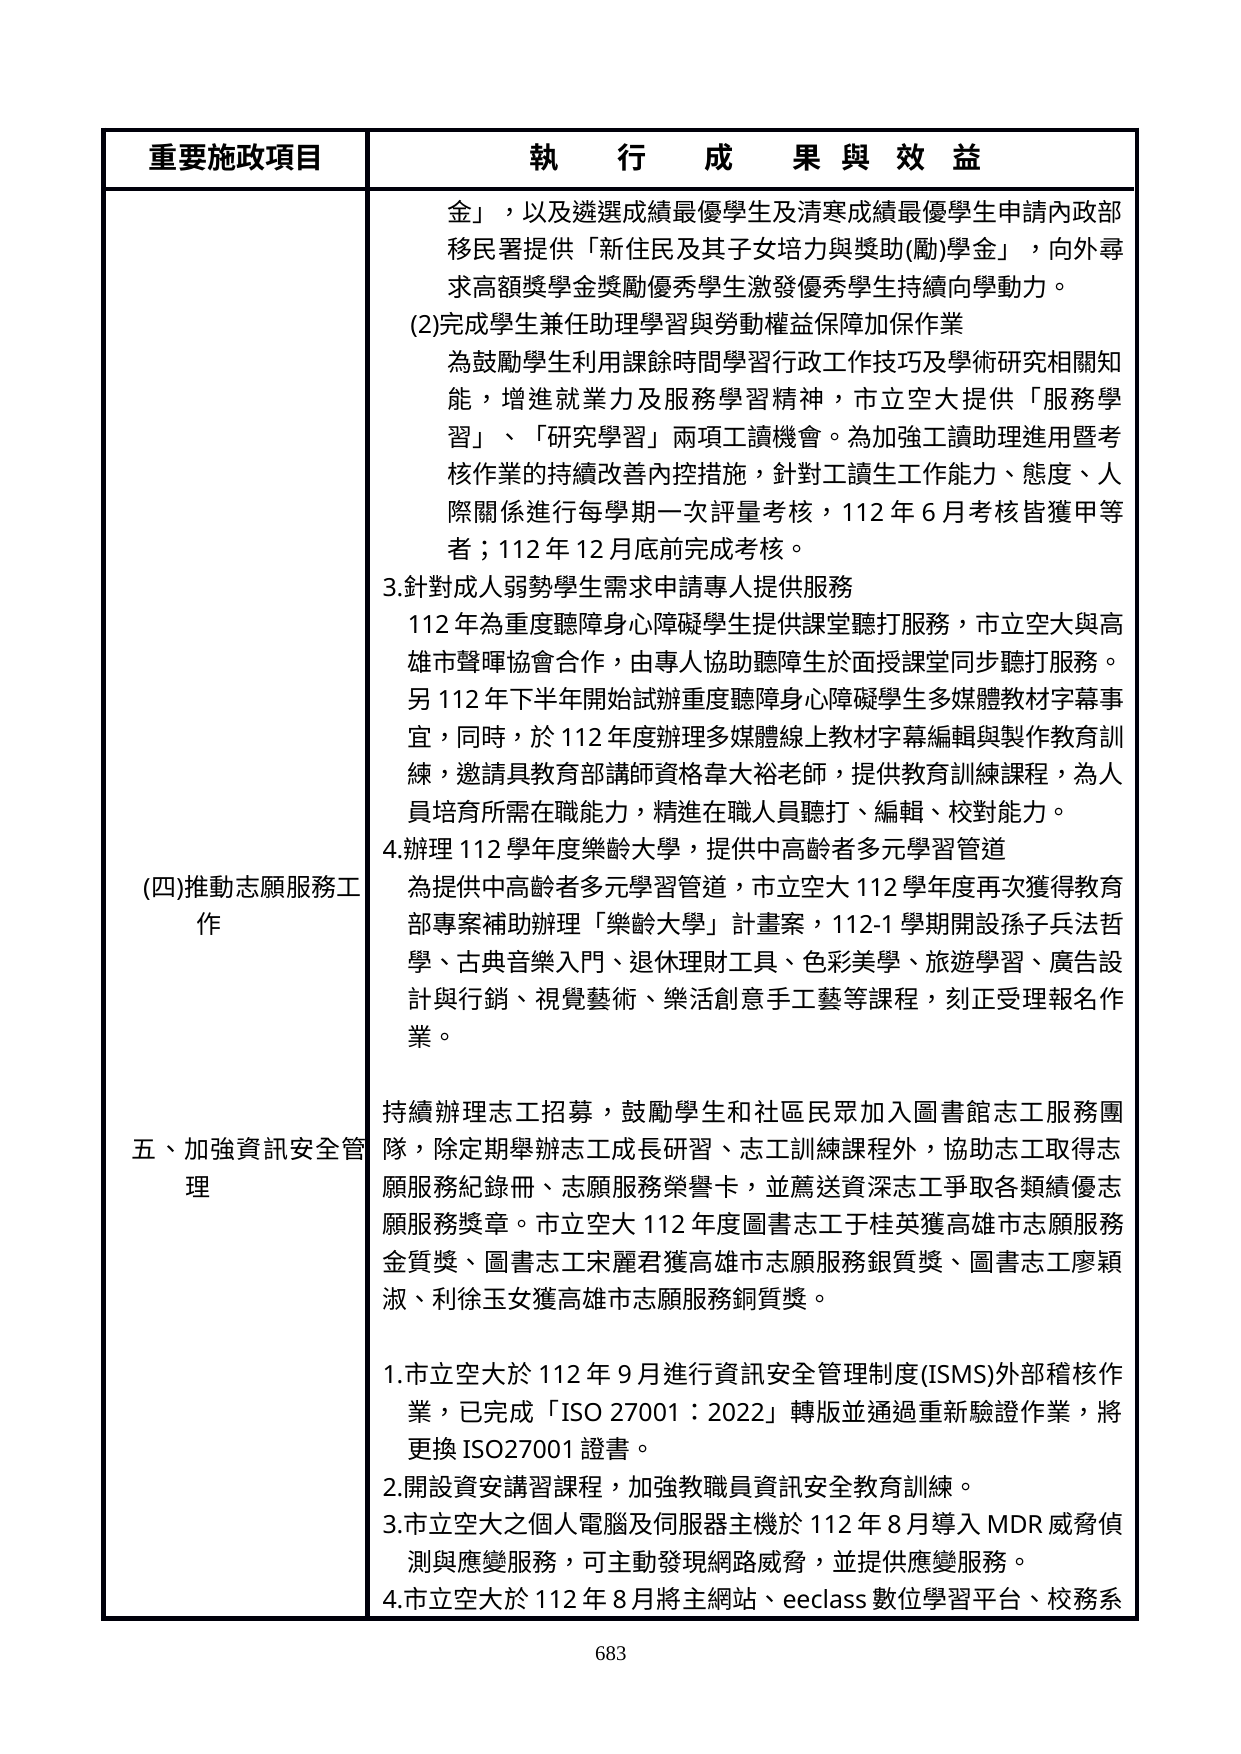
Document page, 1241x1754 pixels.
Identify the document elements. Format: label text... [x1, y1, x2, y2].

table_header 重要施政項目 [106, 132, 365, 187]
table_cell 金」，以及遴選成績最優學生及清寒成績最優學生申請內政部移民署提供「新住民及其子女培力與獎助(勵)學金」，向外尋求高額獎學金獎勵優秀學生激發優秀學生持續向學動力。 (2)完成學生兼任助理學習與勞動權益保障加保作業 為鼓勵學生利用課餘時間學習行政工作技巧及學術研究相關知能，增進就業力及服務學習精神，市立空大提供「服務學習」、「研究學習」兩項工讀機會。為加強工讀助理進用暨考核作業的持續改善內控措施，針對工讀生工作能力、態度、人際關係進行每學期一次評量考核，112年6月考核皆獲甲等者；112年12月底前完成考核。 3.針對成人弱勢學生需求申請專人提供服務 112年為重度聽障身心障礙學生提供課堂聽打服務，市立空大與高雄市聲暉協會合作，由專人協助聽障生於面授課堂同步聽打服務。另112年下半年開始試辦重度聽障身心障礙學生多媒體教材字幕事宜，同時，於112年度辦理多媒體線上教材字幕編輯與製作教育訓練，邀請具教育部講師資格韋大裕老師，提供教育訓練課程，為人員培育所需在職能力，精進在職人員聽打、編輯、校對能力。 4.辦理112學年度樂齡大學，提供中高齡者多元學習管道 為提供中高齡者多元學習管道，市立空大112學年度再次獲得教育部專案補助辦理「樂齡大學」計畫案，112-1學期開設孫子兵法哲學、古典音樂入門、退休理財工具、色彩美學、旅遊學習、廣告設計與行銷、視覺藝術、樂活創意手工藝等課程，刻正受理報名作業。 持續辦理志工招募，鼓勵學生和社區民眾加入圖書館志工服務團隊，除定期舉辦志工成長研習、志工訓練課程外，協助志工取得志願服務紀錄冊、志願服務榮譽卡，並薦送資深志工爭取各類績優志願服務獎章。市立空大112年度圖書志工于桂英獲高雄市志願服務金質獎、圖書志工宋麗君獲高雄市志願服務銀質獎、圖書志工廖穎淑、利徐玉女獲高雄市志願服務銅質獎。 1.市立空大於112年9月進行資訊安全管理制度(ISMS)外部稽核作業，已完成「ISO 27001：2022」轉版並通過重新驗證作業，將更換ISO27001證書。 2.開設資安講習課程，加強教職員資訊安全教育訓練。 3.市立空大之個人電腦及伺服器主機於112年8月導入MDR威脅偵測與應變服務，可主動發現網路威脅，並提供應變服務。 4.市立空大於112年8月將主網站、eeclass數位學習平台、校務系 [370, 187, 1135, 1616]
table_cell (四)推動志願服務工作 五、加強資訊安全管理 [106, 191, 365, 1616]
table_header 執 行 成 果 與 效 益 [370, 132, 1135, 187]
